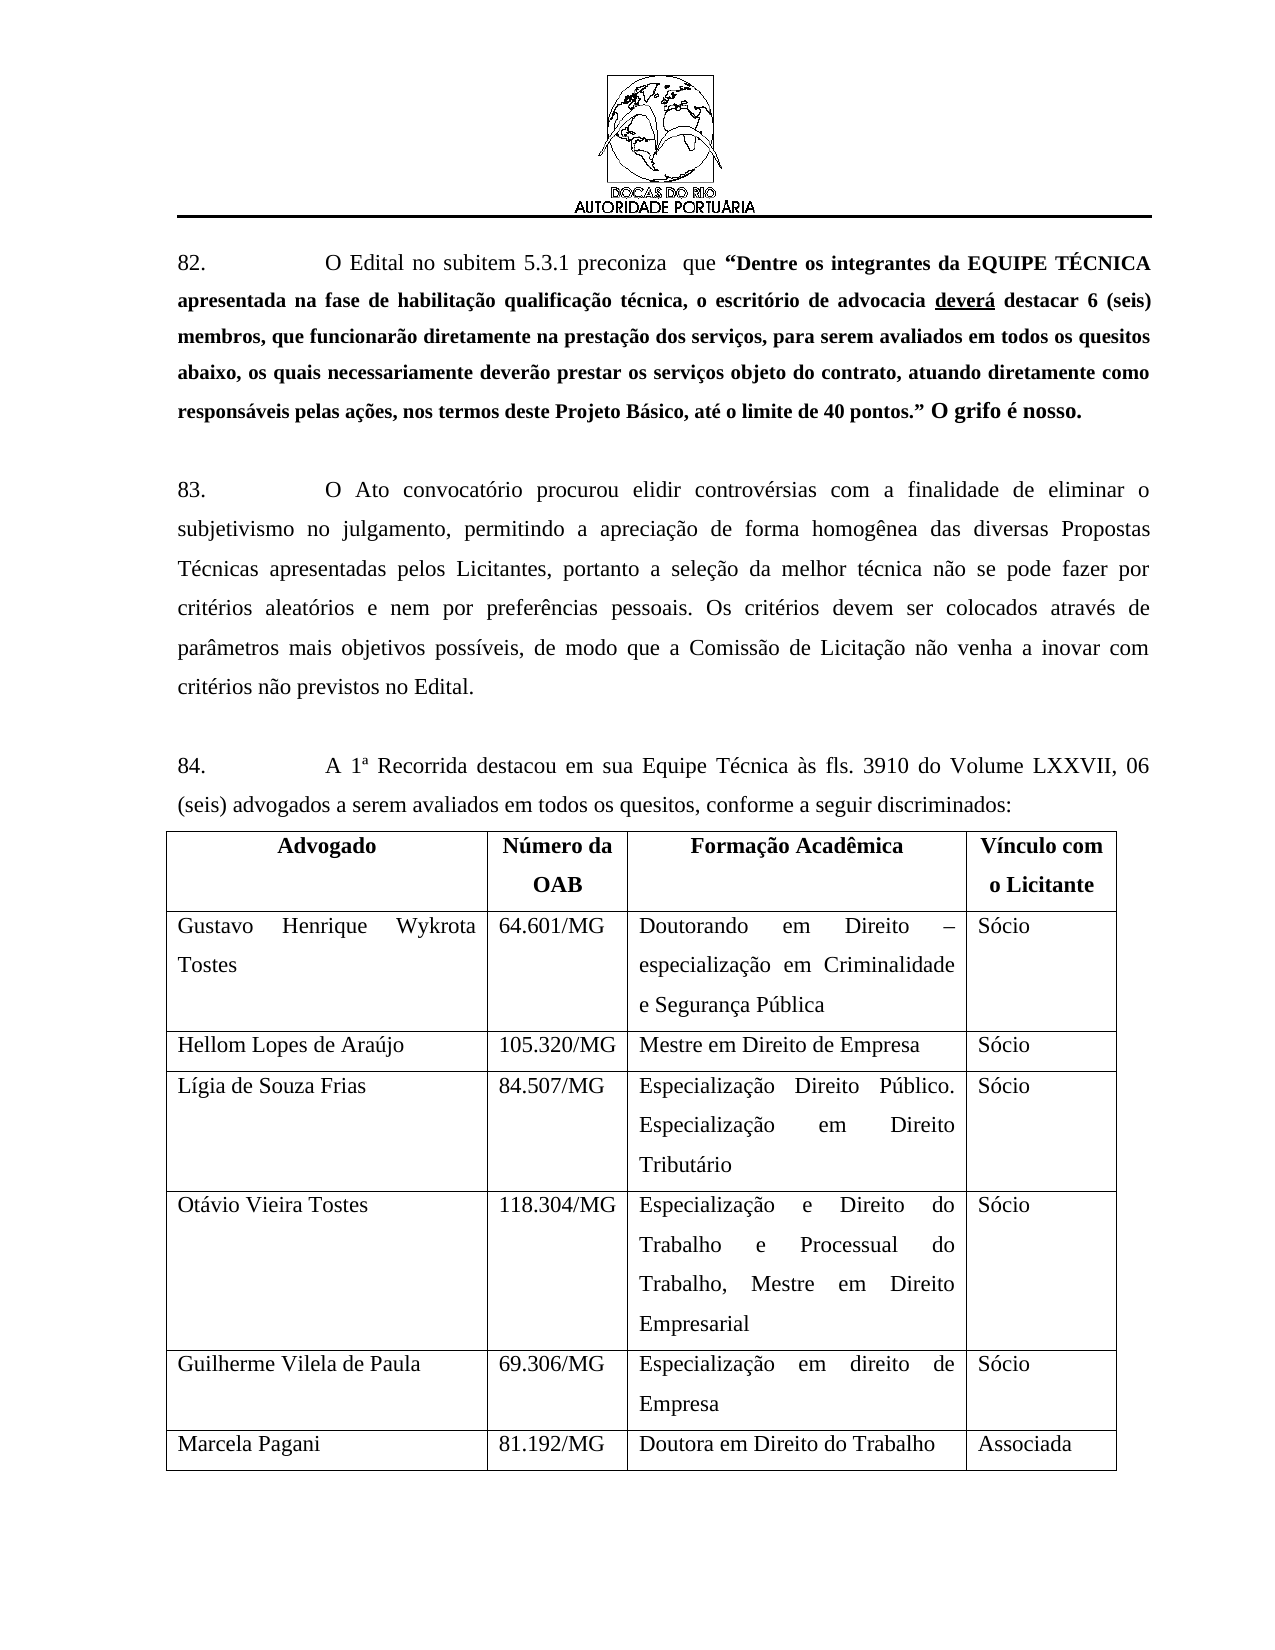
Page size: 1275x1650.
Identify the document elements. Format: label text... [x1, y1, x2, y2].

table_cell Gustavo Henrique Wykrota Tostes [167, 912, 487, 1031]
table_cell Especialização e Direito do Trabalho e Processual do Trabalho, Mestre em Direito Empresarial [628, 1192, 966, 1349]
text 82. O Edital no subitem 5.3.1 preconiza que “Dentre os integrantes da EQUIPE TÉCNICA apresentada na fase de habilitação qualificação técnica, o escritório de advocacia deverá destacar 6 (seis) membros, que funcionarão diretamente na prestação dos serviços, para serem avaliados em todos os quesitos abaixo, os quais necessariamente deverão prestar os serviços objeto do contrato, atuando diretamente como responsáveis pelas ações, nos termos deste Projeto Básico, até o limite de 40 pontos.” O grifo é nosso. [177, 249, 1152, 423]
picture [574, 75, 755, 213]
table_cell Especialização Direito Público. Especialização em Direito Tributário [628, 1072, 966, 1191]
table_cell Hellom Lopes de Araújo [167, 1032, 487, 1071]
table_cell Mestre em Direito de Empresa [628, 1032, 966, 1071]
table_cell Sócio [967, 912, 1116, 1031]
table_cell 105.320/MG [488, 1032, 627, 1071]
table_cell 84.507/MG [488, 1072, 627, 1191]
table_cell Sócio [967, 1032, 1116, 1071]
table_cell 69.306/MG [488, 1351, 627, 1429]
table_cell Sócio [967, 1192, 1116, 1349]
table_cell Lígia de Souza Frias [167, 1072, 487, 1191]
text 83. O Ato convocatório procurou elidir controvérsias com a finalidade de eliminar o subjetivismo no julgamento, permitindo a apreciação de forma homogênea das diversas Propostas Técnicas apresentadas pelos Licitantes, portanto a seleção da melhor técnica não se pode fazer por critérios aleatórios e nem por preferências pessoais. Os critérios devem ser colocados através de parâmetros mais objetivos possíveis, de modo que a Comissão de Licitação não venha a inovar com critérios não previstos no Edital. [177, 476, 1152, 699]
table_cell Sócio [967, 1072, 1116, 1191]
table_cell Associada [967, 1431, 1116, 1470]
table_cell Doutora em Direito do Trabalho [628, 1431, 966, 1470]
table_cell Doutorando em Direito – especialização em Criminalidade e Segurança Pública [628, 912, 966, 1031]
table_header Número da OAB [488, 832, 627, 911]
table_cell 64.601/MG [488, 912, 627, 1031]
table_cell 118.304/MG [488, 1192, 627, 1349]
table_cell 81.192/MG [488, 1431, 627, 1470]
table_header Formação Acadêmica [628, 832, 966, 911]
table_header Vínculo com o Licitante [967, 832, 1116, 911]
table_cell Guilherme Vilela de Paula [167, 1351, 487, 1429]
table_cell Especialização em direito de Empresa [628, 1351, 966, 1429]
text 84. A 1ª Recorrida destacou em sua Equipe Técnica às fls. 3910 do Volume LXXVII, 06 (seis) advogados a serem avaliados em todos os quesitos, conforme a seguir discriminados: [177, 752, 1152, 818]
table_cell Sócio [967, 1351, 1116, 1429]
table_cell Otávio Vieira Tostes [167, 1192, 487, 1349]
table_header Advogado [167, 832, 487, 911]
table_cell Marcela Pagani [167, 1431, 487, 1470]
